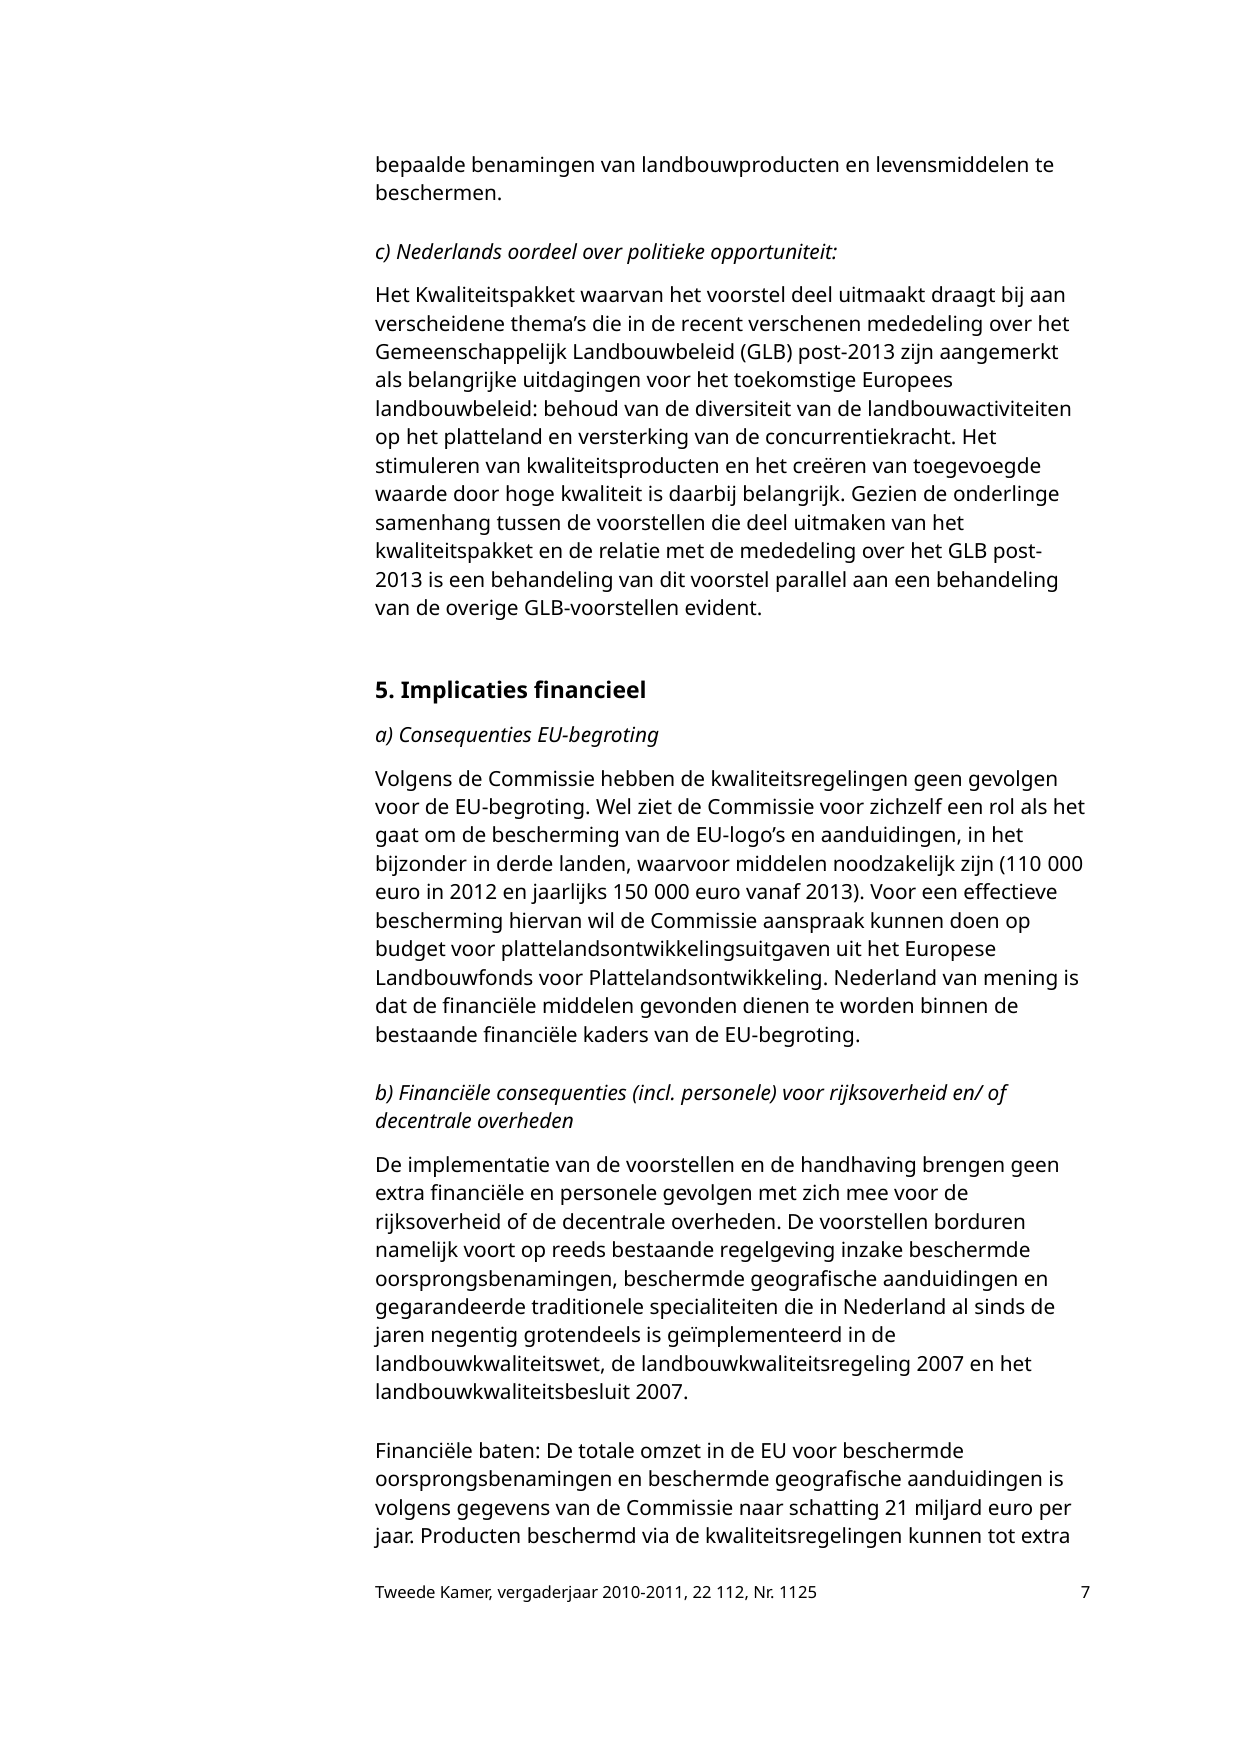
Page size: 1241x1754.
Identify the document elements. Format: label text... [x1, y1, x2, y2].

subtitle 5. Implicaties financieel [375, 674, 1090, 705]
text Het Kwaliteitspakket waarvan het voorstel deel uitmaakt draagt bij aan verscheidene thema’s die in de recent verschenen mededeling over het Gemeenschappelijk Landbouwbeleid (GLB) post-2013 zijn aangemerkt als belangrijke uitdagingen voor het toekomstige Europees landbouwbeleid: behoud van de diversiteit van de landbouwactiviteiten op het platteland en versterking van de concurrentiekracht. Het stimuleren van kwaliteitsproducten en het creëren van toegevoegde waarde door hoge kwaliteit is daarbij belangrijk. Gezien de onderlinge samenhang tussen de voorstellen die deel uitmaken van het kwaliteitspakket en de relatie met de mededeling over het GLB post-2013 is een behandeling van dit voorstel parallel aan een behandeling van de overige GLB-voorstellen evident. [375, 280, 1090, 622]
text De implementatie van de voorstellen en de handhaving brengen geen extra financiële en personele gevolgen met zich mee voor de rijksoverheid of de decentrale overheden. De voorstellen borduren namelijk voort op reeds bestaande regelgeving inzake beschermde oorsprongsbenamingen, beschermde geografische aanduidingen en gegarandeerde traditionele specialiteiten die in Nederland al sinds de jaren negentig grotendeels is geïmplementeerd in de landbouwkwaliteitswet, de landbouwkwaliteitsregeling 2007 en het landbouwkwaliteitsbesluit 2007. [375, 1150, 1090, 1406]
text Volgens de Commissie hebben de kwaliteitsregelingen geen gevolgen voor de EU-begroting. Wel ziet de Commissie voor zichzelf een rol als het gaat om de bescherming van de EU-logo’s en aanduidingen, in het bijzonder in derde landen, waarvoor middelen noodzakelijk zijn (110 000 euro in 2012 en jaarlijks 150 000 euro vanaf 2013). Voor een effectieve bescherming hiervan wil de Commissie aanspraak kunnen doen op budget voor plattelandsontwikkelingsuitgaven uit het Europese Landbouwfonds voor Plattelandsontwikkeling. Nederland van mening is dat de financiële middelen gevonden dienen te worden binnen de bestaande financiële kaders van de EU-begroting. [375, 764, 1090, 1048]
text bepaalde benamingen van landbouwproducten en levensmiddelen te beschermen. [375, 150, 1090, 207]
text Financiële baten: De totale omzet in de EU voor beschermde oorsprongsbenamingen en beschermde geografische aanduidingen is volgens gegevens van de Commissie naar schatting 21 miljard euro per jaar. Producten beschermd via de kwaliteitsregelingen kunnen tot extra [375, 1436, 1090, 1550]
text a) Consequenties EU-begroting [375, 720, 1090, 749]
text c) Nederlands oordeel over politieke opportuniteit: [375, 237, 1090, 265]
text b) Financiële consequenties (incl. personele) voor rijksoverheid en/ of decentrale overheden [375, 1078, 1090, 1135]
